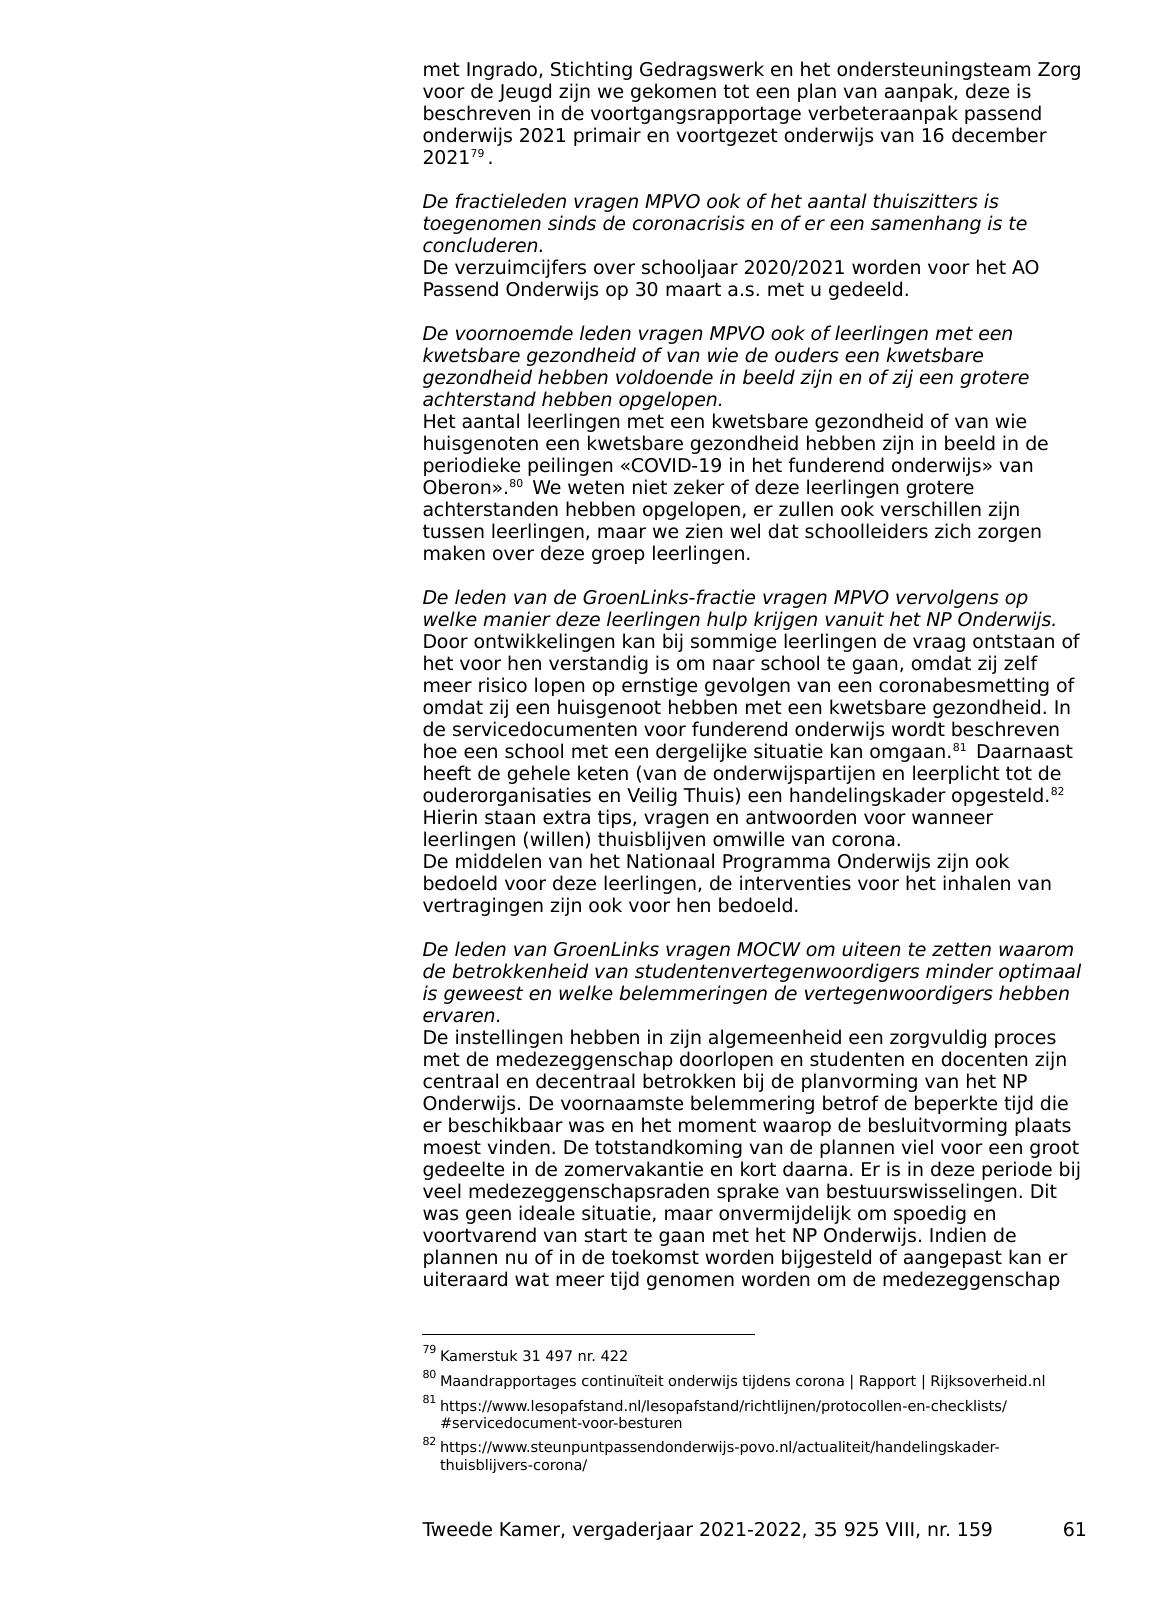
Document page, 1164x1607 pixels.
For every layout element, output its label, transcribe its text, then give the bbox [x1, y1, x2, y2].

text De middelen van het Nationaal Programma Onderwijs zijn ook bedoeld voor deze leerlingen, de interventies voor het inhalen van vertragingen zijn ook voor hen bedoeld. [422, 851, 1087, 917]
text https://www.lesopafstand.nl/lesopafstand/richtlijnen/protocollen-en-checklists/#servicedocument-voor-besturen [422, 1393, 1087, 1432]
text Door ontwikkelingen kan bij sommige leerlingen de vraag ontstaan of het voor hen verstandig is om naar school te gaan, omdat zij zelf meer risico lopen op ernstige gevolgen van een coronabesmetting of omdat zij een huisgenoot hebben met een kwetsbare gezondheid. In de servicedocumenten voor funderend onderwijs wordt beschreven hoe een school met een dergelijke situatie kan omgaan. Daarnaast heeft de gehele keten (van de onderwijspartijen en leerplicht tot de ouderorganisaties en Veilig Thuis) een handelingskader opgesteld. Hierin staan extra tips, vragen en antwoorden voor wanneer leerlingen (willen) thuisblijven omwille van corona. [422, 631, 1087, 851]
text De verzuimcijfers over schooljaar 2020/2021 worden voor het AO Passend Onderwijs op 30 maart a.s. met u gedeeld. [422, 257, 1087, 301]
text De fractieleden vragen MPVO ook of het aantal thuiszitters is toegenomen sinds de coronacrisis en of er een samenhang is te concluderen. [422, 191, 1087, 257]
text De leden van de GroenLinks-fractie vragen MPVO vervolgens op welke manier deze leerlingen hulp krijgen vanuit het NP Onderwijs. [422, 587, 1087, 631]
text Het aantal leerlingen met een kwetsbare gezondheid of van wie huisgenoten een kwetsbare gezondheid hebben zijn in beeld in de periodieke peilingen «COVID-19 in het funderend onderwijs» van Oberon». We weten niet zeker of deze leerlingen grotere achterstanden hebben opgelopen, er zullen ook verschillen zijn tussen leerlingen, maar we zien wel dat schoolleiders zich zorgen maken over deze groep leerlingen. [422, 411, 1087, 565]
text De voornoemde leden vragen MPVO ook of leerlingen met een kwetsbare gezondheid of van wie de ouders een kwetsbare gezondheid hebben voldoende in beeld zijn en of zij een grotere achterstand hebben opgelopen. [422, 323, 1087, 411]
text met Ingrado, Stichting Gedragswerk en het ondersteuningsteam Zorg voor de Jeugd zijn we gekomen tot een plan van aanpak, deze is beschreven in de voortgangsrapportage verbeteraanpak passend onderwijs 2021 primair en voortgezet onderwijs van 16 december 2021. [422, 59, 1087, 169]
text Kamerstuk 31 497 nr. 422 [422, 1343, 1087, 1366]
text Maandrapportages continuïteit onderwijs tijdens corona | Rapport | Rijksoverheid.nl [422, 1368, 1087, 1391]
text https://www.steunpuntpassendonderwijs-povo.nl/actualiteit/handelingskader-thuisblijvers-corona/ [422, 1435, 1087, 1474]
text De instellingen hebben in zijn algemeenheid een zorgvuldig proces met de medezeggenschap doorlopen en studenten en docenten zijn centraal en decentraal betrokken bij de planvorming van het NP Onderwijs. De voornaamste belemmering betrof de beperkte tijd die er beschikbaar was en het moment waarop de besluitvorming plaats moest vinden. De totstandkoming van de plannen viel voor een groot gedeelte in de zomervakantie en kort daarna. Er is in deze periode bij veel medezeggenschapsraden sprake van bestuurswisselingen. Dit was geen ideale situatie, maar onvermijdelijk om spoedig en voortvarend van start te gaan met het NP Onderwijs. Indien de plannen nu of in de toekomst worden bijgesteld of aangepast kan er uiteraard wat meer tijd genomen worden om de medezeggenschap [422, 1027, 1087, 1291]
text De leden van GroenLinks vragen MOCW om uiteen te zetten waarom de betrokkenheid van studentenvertegenwoordigers minder optimaal is geweest en welke belemmeringen de vertegenwoordigers hebben ervaren. [422, 939, 1087, 1027]
